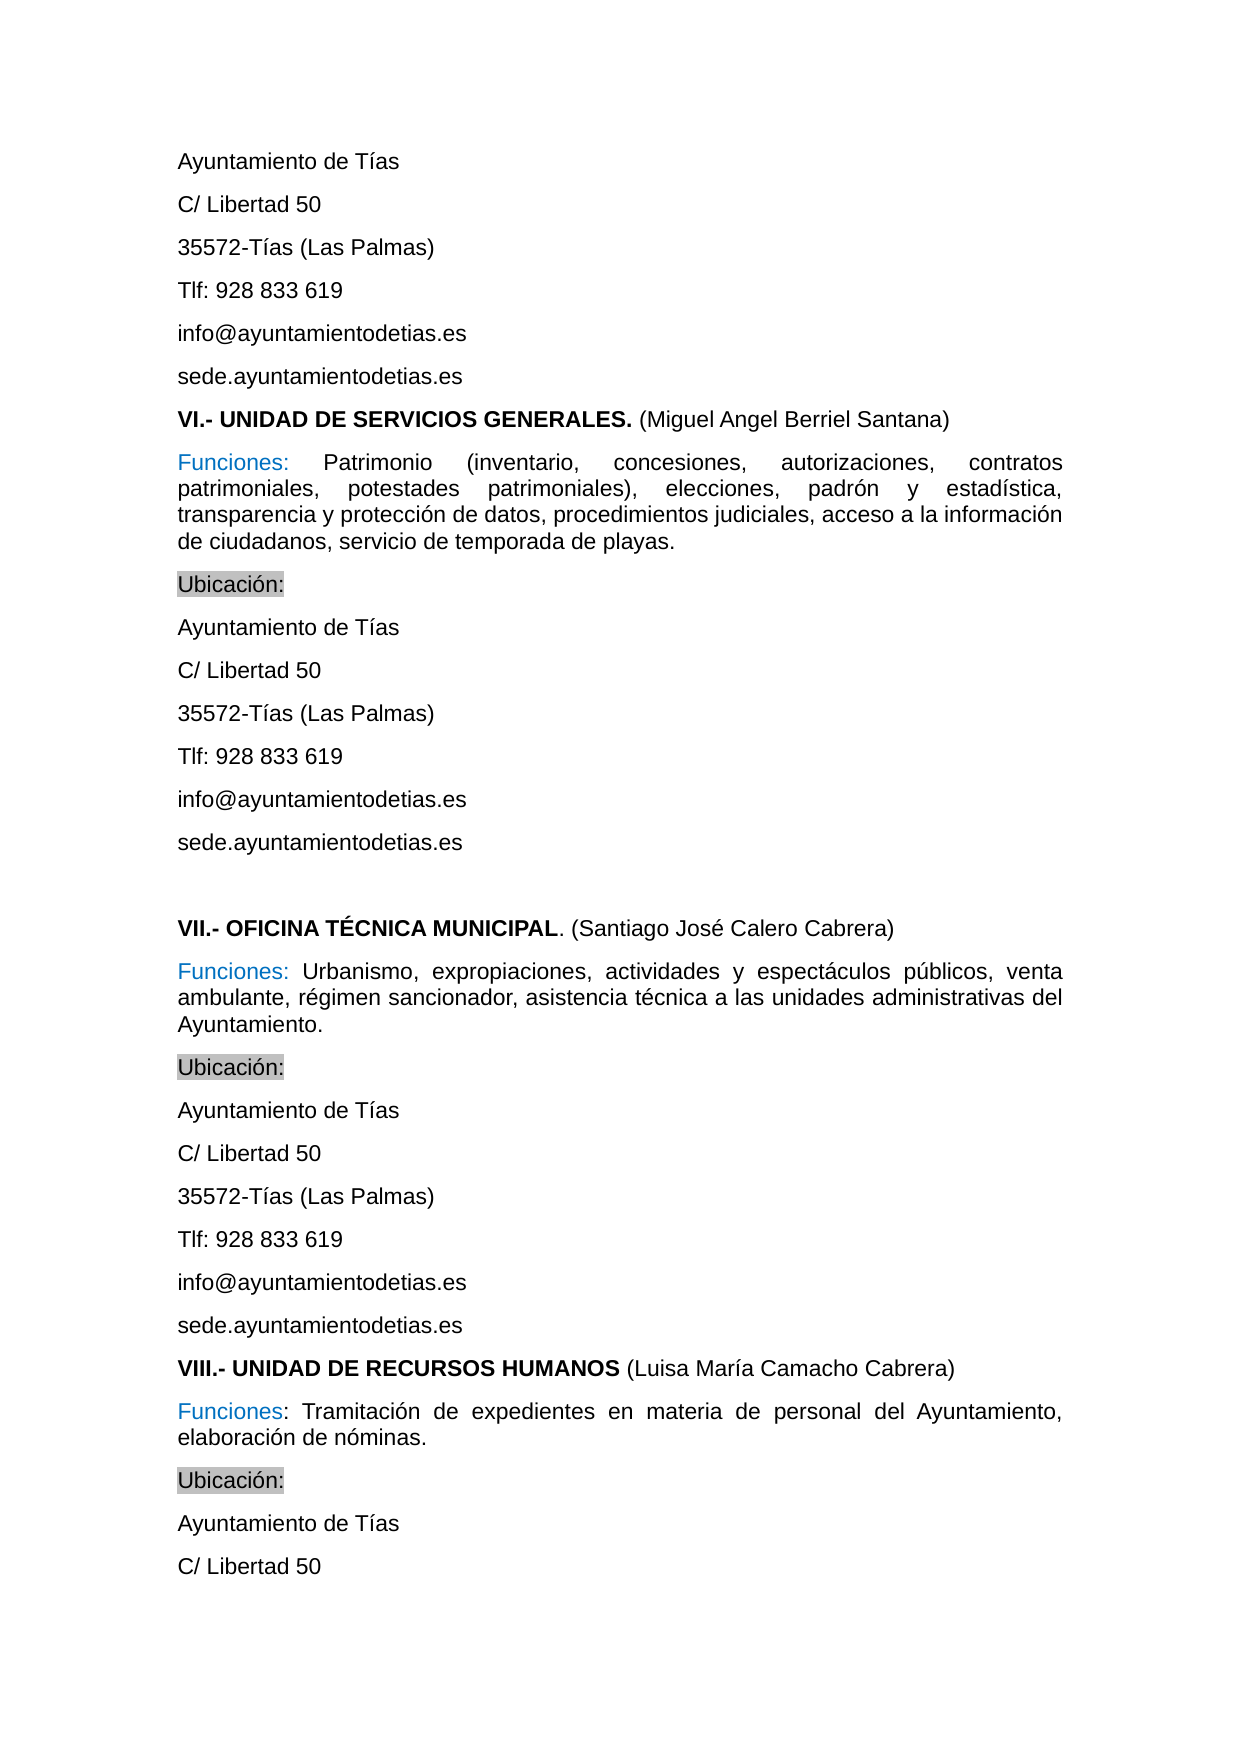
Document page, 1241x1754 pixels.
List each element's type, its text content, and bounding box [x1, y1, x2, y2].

text 35572-Tías (Las Palmas) [177, 700, 1063, 726]
text VII.- OFICINA TÉCNICA MUNICIPAL. (Santiago José Calero Cabrera) [177, 915, 1063, 941]
text info@ayuntamientodetias.es [177, 1269, 1063, 1295]
text Funciones: Patrimonio (inventario, concesiones, autorizaciones, contratos patrimoniales, potestades patrimoniales), elecciones, padrón y estadística, transparencia y protección de datos, procedimientos judiciales, acceso a la información de ciudadanos, servicio de temporada de playas. [177, 449, 1063, 554]
text Ayuntamiento de Tías [177, 1510, 1063, 1537]
text Ayuntamiento de Tías [177, 1097, 1063, 1123]
text sede.ayuntamientodetias.es [177, 1312, 1063, 1338]
text sede.ayuntamientodetias.es [177, 829, 1063, 855]
text C/ Libertad 50 [177, 1553, 1063, 1580]
text sede.ayuntamientodetias.es [177, 363, 1063, 389]
text info@ayuntamientodetias.es [177, 786, 1063, 812]
text 35572-Tías (Las Palmas) [177, 234, 1063, 260]
text Ayuntamiento de Tías [177, 148, 1063, 174]
text Funciones: Urbanismo, expropiaciones, actividades y espectáculos públicos, venta ambulante, régimen sancionador, asistencia técnica a las unidades administrativas del Ayuntamiento. [177, 958, 1063, 1037]
text 35572-Tías (Las Palmas) [177, 1183, 1063, 1209]
text Tlf: 928 833 619 [177, 1226, 1063, 1252]
text Tlf: 928 833 619 [177, 277, 1063, 303]
text Ubicación: [177, 571, 1063, 597]
text C/ Libertad 50 [177, 657, 1063, 683]
text Tlf: 928 833 619 [177, 743, 1063, 769]
text C/ Libertad 50 [177, 191, 1063, 217]
text Ayuntamiento de Tías [177, 614, 1063, 640]
text C/ Libertad 50 [177, 1140, 1063, 1166]
text Ubicación: [177, 1467, 1063, 1494]
text Ubicación: [177, 1054, 1063, 1080]
text VIII.- UNIDAD DE RECURSOS HUMANOS (Luisa María Camacho Cabrera) [177, 1355, 1063, 1381]
text info@ayuntamientodetias.es [177, 320, 1063, 346]
text VI.- UNIDAD DE SERVICIOS GENERALES. (Miguel Angel Berriel Santana) [177, 406, 1063, 432]
text Funciones: Tramitación de expedientes en materia de personal del Ayuntamiento, elaboración de nóminas. [177, 1398, 1063, 1451]
